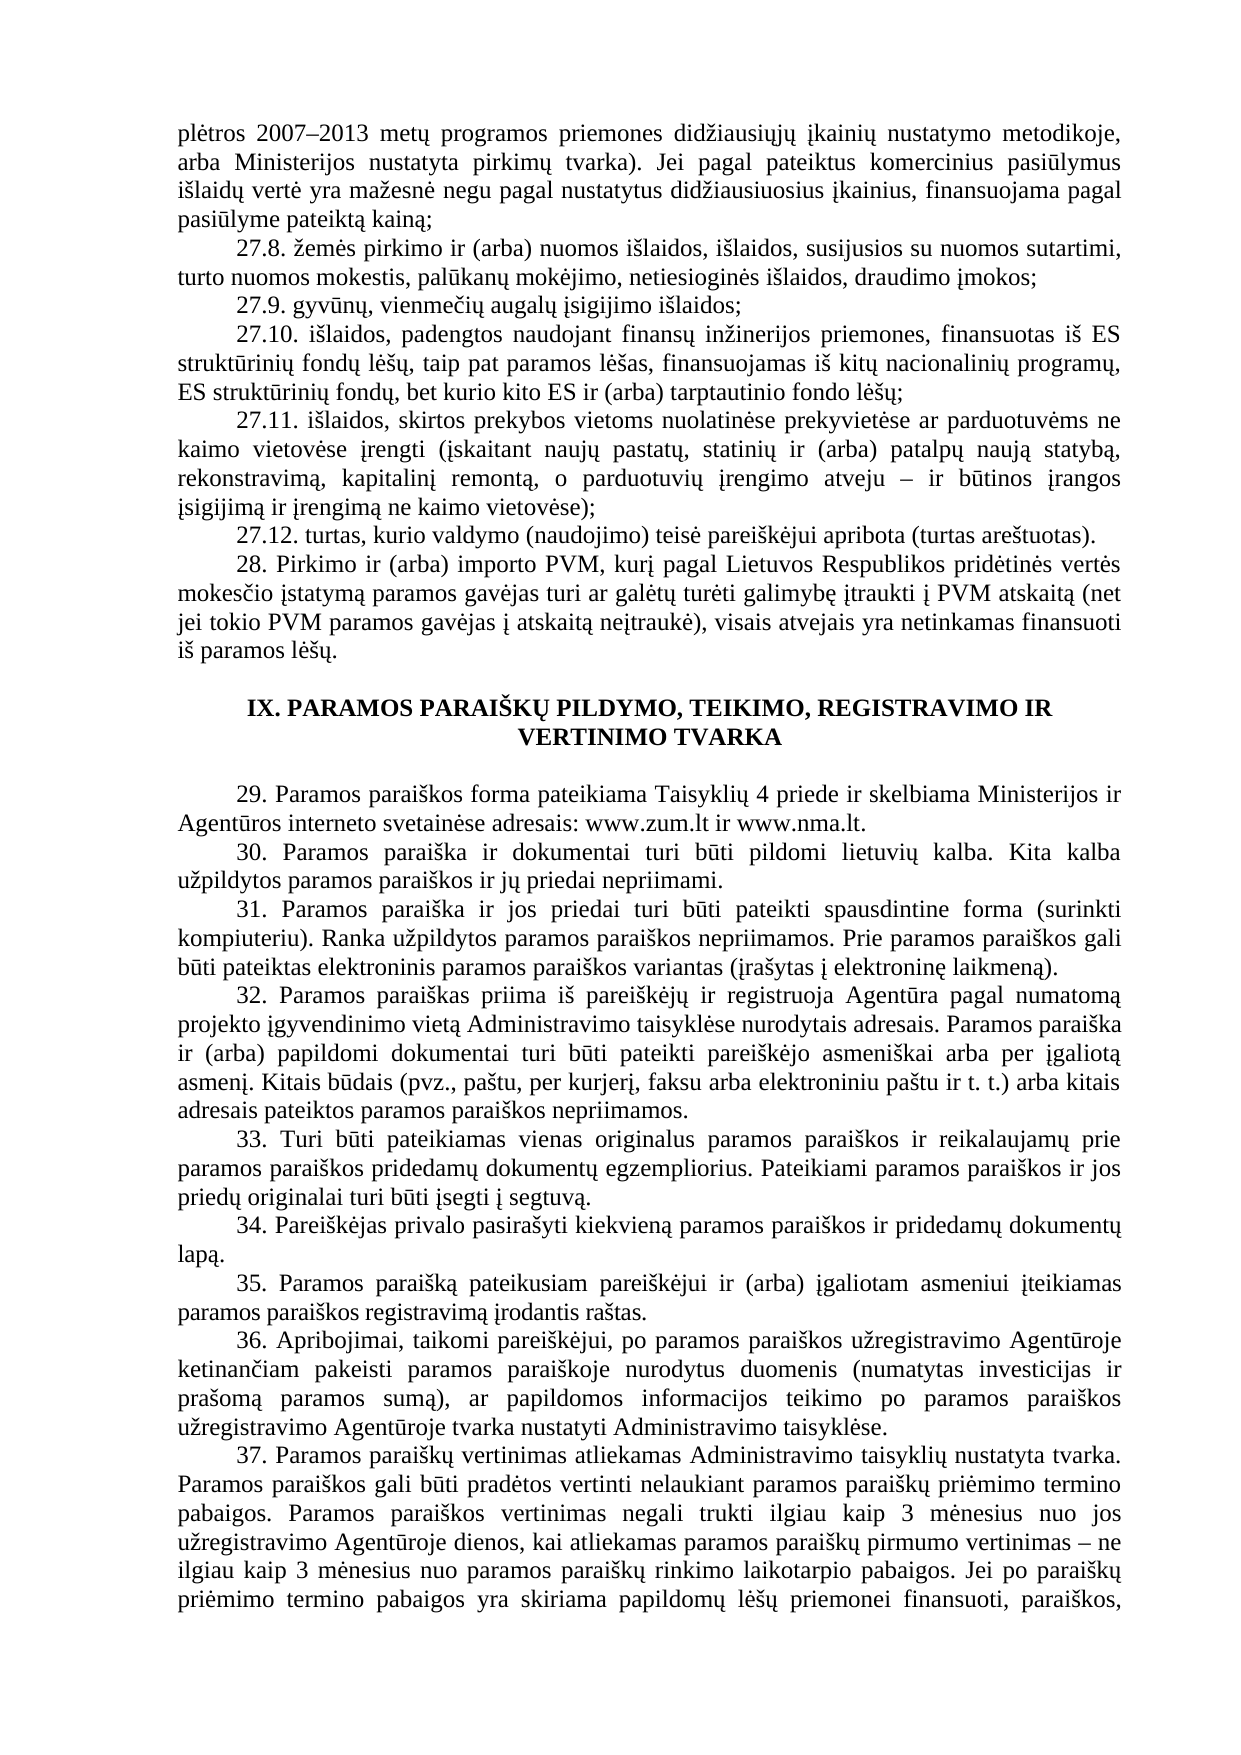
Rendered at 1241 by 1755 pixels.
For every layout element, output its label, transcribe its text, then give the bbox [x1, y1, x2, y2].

text 36. Apribojimai, taikomi pareiškėjui, po paramos paraiškos užregistravimo Agentūroje ketinančiam pakeisti paramos paraiškoje nurodytus duomenis (numatytas investicijas ir prašomą paramos sumą), ar papildomos informacijos teikimo po paramos paraiškos užregistravimo Agentūroje tvarka nustatyti Administravimo taisyklėse. [177, 1326, 1122, 1441]
text 33. Turi būti pateikiamas vienas originalus paramos paraiškos ir reikalaujamų prie paramos paraiškos pridedamų dokumentų egzempliorius. Pateikiami paramos paraiškos ir jos priedų originalai turi būti įsegti į segtuvą. [177, 1124, 1122, 1211]
text 27.11. išlaidos, skirtos prekybos vietoms nuolatinėse prekyvietėse ar parduotuvėms ne kaimo vietovėse įrengti (įskaitant naujų pastatų, statinių ir (arba) patalpų naują statybą, rekonstravimą, kapitalinį remontą, o parduotuvių įrengimo atveju – ir būtinos įrangos įsigijimą ir įrengimą ne kaimo vietovėse); [177, 406, 1122, 521]
text IX. PARAMOS PARAIŠKŲ PILDYMO, TEIKIMO, REGISTRAVIMO IR VERTINIMO TVARKA [177, 693, 1122, 751]
text 29. Paramos paraiškos forma pateikiama Taisyklių 4 priede ir skelbiama Ministerijos ir Agentūros interneto svetainėse adresais: www.zum.lt ir www.nma.lt. [177, 779, 1122, 837]
text 35. Paramos paraišką pateikusiam pareiškėjui ir (arba) įgaliotam asmeniui įteikiamas paramos paraiškos registravimą įrodantis raštas. [177, 1268, 1122, 1326]
text 32. Paramos paraiškas priima iš pareiškėjų ir registruoja Agentūra pagal numatomą projekto įgyvendinimo vietą Administravimo taisyklėse nurodytais adresais. Paramos paraiška ir (arba) papildomi dokumentai turi būti pateikti pareiškėjo asmeniškai arba per įgaliotą asmenį. Kitais būdais (pvz., paštu, per kurjerį, faksu arba elektroniniu paštu ir t. t.) arba kitais adresais pateiktos paramos paraiškos nepriimamos. [177, 981, 1122, 1124]
text 30. Paramos paraiška ir dokumentai turi būti pildomi lietuvių kalba. Kita kalba užpildytos paramos paraiškos ir jų priedai nepriimami. [177, 837, 1122, 894]
text 37. Paramos paraiškų vertinimas atliekamas Administravimo taisyklių nustatyta tvarka. Paramos paraiškos gali būti pradėtos vertinti nelaukiant paramos paraiškų priėmimo termino pabaigos. Paramos paraiškos vertinimas negali trukti ilgiau kaip 3 mėnesius nuo jos užregistravimo Agentūroje dienos, kai atliekamas paramos paraiškų pirmumo vertinimas – ne ilgiau kaip 3 mėnesius nuo paramos paraiškų rinkimo laikotarpio pabaigos. Jei po paraiškų priėmimo termino pabaigos yra skiriama papildomų lėšų priemonei finansuoti, paraiškos, [177, 1441, 1122, 1613]
text plėtros 2007–2013 metų programos priemones didžiausiųjų įkainių nustatymo metodikoje, arba Ministerijos nustatyta pirkimų tvarka). Jei pagal pateiktus komercinius pasiūlymus išlaidų vertė yra mažesnė negu pagal nustatytus didžiausiuosius įkainius, finansuojama pagal pasiūlyme pateiktą kainą; [177, 118, 1122, 233]
text 27.10. išlaidos, padengtos naudojant finansų inžinerijos priemones, finansuotas iš ES struktūrinių fondų lėšų, taip pat paramos lėšas, finansuojamas iš kitų nacionalinių programų, ES struktūrinių fondų, bet kurio kito ES ir (arba) tarptautinio fondo lėšų; [177, 319, 1122, 406]
text 27.8. žemės pirkimo ir (arba) nuomos išlaidos, išlaidos, susijusios su nuomos sutartimi, turto nuomos mokestis, palūkanų mokėjimo, netiesioginės išlaidos, draudimo įmokos; [177, 233, 1122, 291]
text 34. Pareiškėjas privalo pasirašyti kiekvieną paramos paraiškos ir pridedamų dokumentų lapą. [177, 1211, 1122, 1268]
text 27.9. gyvūnų, vienmečių augalų įsigijimo išlaidos; [177, 291, 1122, 319]
text 31. Paramos paraiška ir jos priedai turi būti pateikti spausdintine forma (surinkti kompiuteriu). Ranka užpildytos paramos paraiškos nepriimamos. Prie paramos paraiškos gali būti pateiktas elektroninis paramos paraiškos variantas (įrašytas į elektroninę laikmeną). [177, 894, 1122, 981]
text 27.12. turtas, kurio valdymo (naudojimo) teisė pareiškėjui apribota (turtas areštuotas). [177, 521, 1122, 549]
text 28. Pirkimo ir (arba) importo PVM, kurį pagal Lietuvos Respublikos pridėtinės vertės mokesčio įstatymą paramos gavėjas turi ar galėtų turėti galimybę įtraukti į PVM atskaitą (net jei tokio PVM paramos gavėjas į atskaitą neįtraukė), visais atvejais yra netinkamas finansuoti iš paramos lėšų. [177, 549, 1122, 664]
